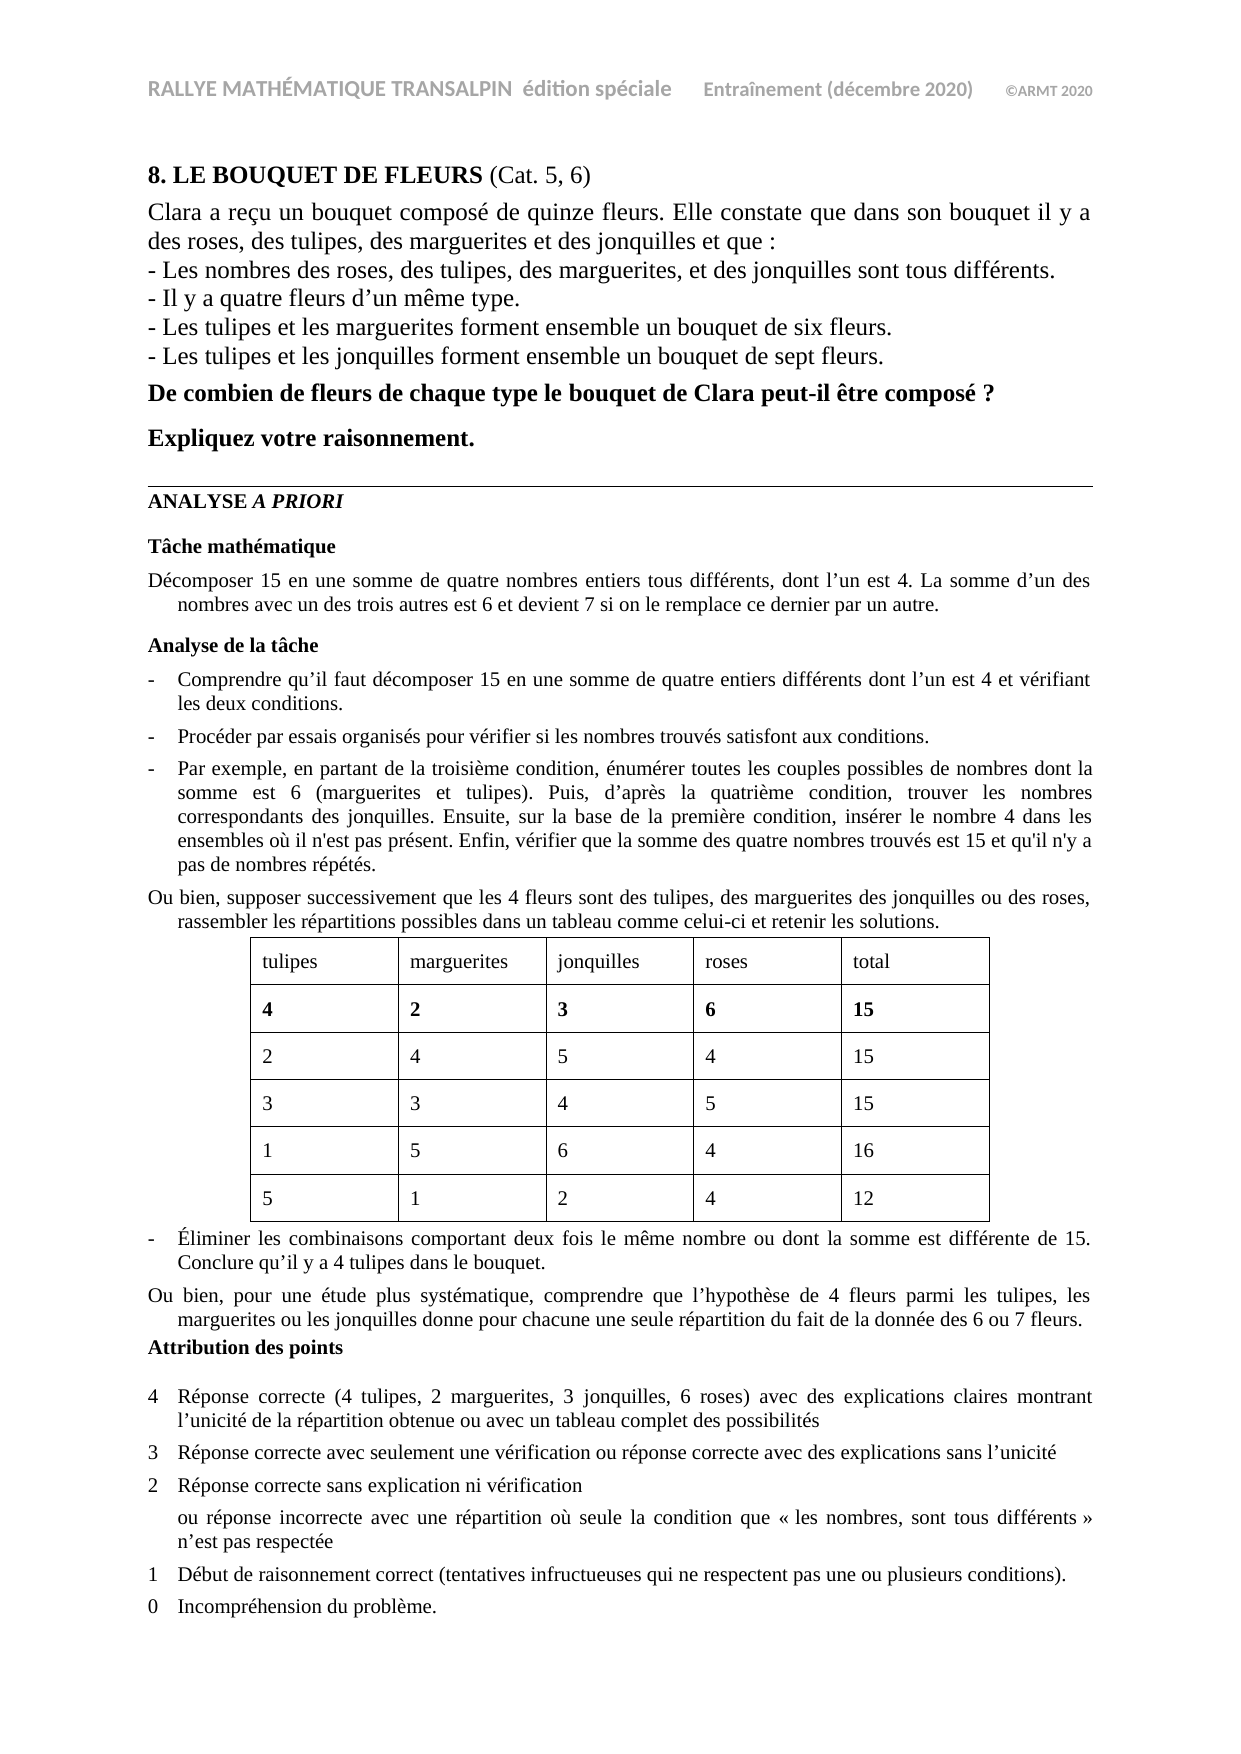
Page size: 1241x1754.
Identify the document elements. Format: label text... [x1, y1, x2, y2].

text - Les nombres des roses, des tulipes, des marguerites, et des jonquilles sont tous différents. [148, 255, 1093, 283]
table_cell 4 [399, 1033, 546, 1079]
table_cell 5 [399, 1127, 546, 1173]
text - Les tulipes et les jonquilles forment ensemble un bouquet de sept fleurs. [148, 341, 1093, 370]
subtitle 8. Le bouquet de fleurs (Cat. 5, 6) [148, 160, 1093, 189]
table_cell 4 [694, 1033, 841, 1079]
table_cell 4 [547, 1080, 693, 1126]
table_header jonquilles [547, 938, 693, 984]
subtitle Analyse de la tâche [148, 633, 1093, 657]
table_header tulipes [251, 938, 398, 984]
text Ou bien, supposer successivement que les 4 fleurs sont des tulipes, des marguerites des jonquilles ou des roses, rassembler les répartitions possibles dans un tableau comme celui-ci et retenir les solutions. [148, 885, 1093, 933]
table_cell 5 [251, 1175, 398, 1221]
table_cell 5 [547, 1033, 693, 1079]
text Clara a reçu un bouquet composé de quinze fleurs. Elle constate que dans son bouquet il y a des roses, des tulipes, des marguerites et des jonquilles et que : [148, 197, 1093, 255]
table_cell 15 [842, 985, 989, 1032]
table_header marguerites [399, 938, 546, 984]
table_cell 4 [694, 1175, 841, 1221]
text 3 Réponse correcte avec seulement une vérification ou réponse correcte avec des explications sans l’unicité [148, 1440, 1093, 1464]
table_cell 2 [547, 1175, 693, 1221]
text Expliquez votre raisonnement. [148, 423, 1093, 452]
table_cell 6 [547, 1127, 693, 1173]
text - Comprendre qu’il faut décomposer 15 en une somme de quatre entiers différents dont l’un est 4 et vérifiant les deux conditions. [148, 667, 1093, 715]
table_cell 4 [251, 985, 398, 1032]
table_cell 2 [251, 1033, 398, 1079]
table_cell 5 [694, 1080, 841, 1126]
text 1 Début de raisonnement correct (tentatives infructueuses qui ne respectent pas une ou plusieurs conditions). [148, 1562, 1093, 1586]
text 4 Réponse correcte (4 tulipes, 2 marguerites, 3 jonquilles, 6 roses) avec des explications claires montrant l’unicité de la répartition obtenue ou avec un tableau complet des possibilités [148, 1384, 1093, 1432]
table_cell 3 [547, 985, 693, 1032]
table_cell 6 [694, 985, 841, 1032]
text ou réponse incorrecte avec une répartition où seule la condition que « les nombres, sont tous différents » n’est pas respectée [148, 1505, 1093, 1553]
table_cell 16 [842, 1127, 989, 1173]
text - Par exemple, en partant de la troisième condition, énumérer toutes les couples possibles de nombres dont la somme est 6 (marguerites et tulipes). Puis, d’après la quatrième condition, trouver les nombres correspondants des jonquilles. Ensuite, sur la base de la première condition, insérer le nombre 4 dans les ensembles où il n'est pas présent. Enfin, vérifier que la somme des quatre nombres trouvés est 15 et qu'il n'y a pas de nombres répétés. [148, 756, 1093, 876]
table_header roses [694, 938, 841, 984]
table_cell 15 [842, 1080, 989, 1126]
text - Il y a quatre fleurs d’un même type. [148, 283, 1093, 312]
text De combien de fleurs de chaque type le bouquet de Clara peut-il être composé ? [148, 378, 1093, 407]
table_cell 3 [399, 1080, 546, 1126]
table_cell 1 [399, 1175, 546, 1221]
table_cell 4 [694, 1127, 841, 1173]
text 0 Incompréhension du problème. [148, 1594, 1093, 1618]
text Ou bien, pour une étude plus systématique, comprendre que l’hypothèse de 4 fleurs parmi les tulipes, les marguerites ou les jonquilles donne pour chacune une seule répartition du fait de la donnée des 6 ou 7 fleurs. [148, 1282, 1093, 1331]
subtitle Analyse a priori [148, 487, 1093, 513]
text - Les tulipes et les marguerites forment ensemble un bouquet de six fleurs. [148, 312, 1093, 341]
subtitle Attribution des points [148, 1335, 1093, 1359]
table_cell 12 [842, 1175, 989, 1221]
text Décomposer 15 en une somme de quatre nombres entiers tous différents, dont l’un est 4. La somme d’un des nombres avec un des trois autres est 6 et devient 7 si on le remplace ce dernier par un autre. [148, 568, 1093, 616]
subtitle Tâche mathématique [148, 533, 1093, 558]
text 2 Réponse correcte sans explication ni vérification [148, 1473, 1093, 1497]
table_cell 2 [399, 985, 546, 1032]
table_header total [842, 938, 989, 984]
text - Éliminer les combinaisons comportant deux fois le même nombre ou dont la somme est différente de 15. Conclure qu’il y a 4 tulipes dans le bouquet. [148, 1226, 1093, 1274]
table_cell 3 [251, 1080, 398, 1126]
text - Procéder par essais organisés pour vérifier si les nombres trouvés satisfont aux conditions. [148, 724, 1093, 748]
table_cell 1 [251, 1127, 398, 1173]
table_cell 15 [842, 1033, 989, 1079]
